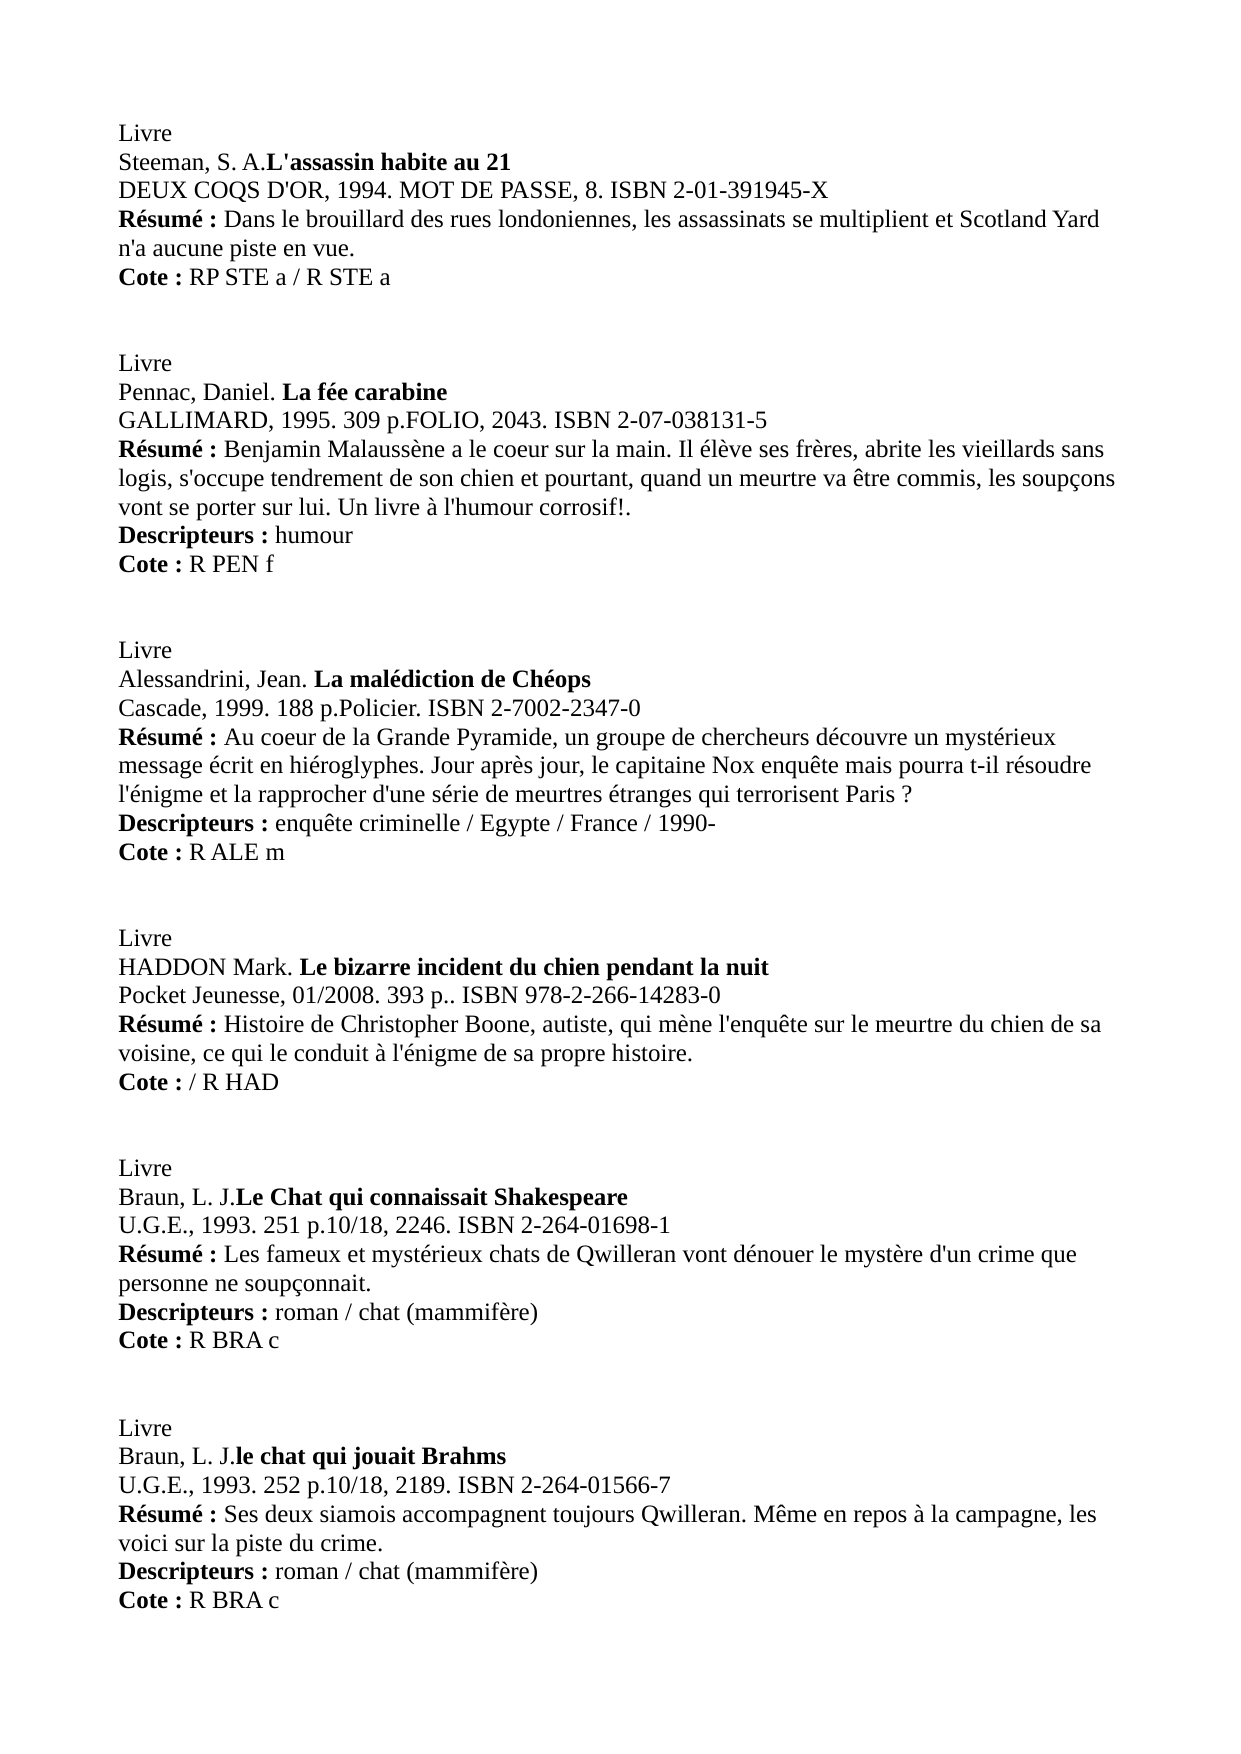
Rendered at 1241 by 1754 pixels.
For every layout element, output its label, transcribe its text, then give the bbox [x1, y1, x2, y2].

text Livre Braun, L. J.le chat qui jouait Brahms U.G.E., 1993. 252 p.10/18, 2189. ISBN 2-264-01566-7 Résumé : Ses deux siamois accompagnent toujours Qwilleran. Même en repos à la campagne, les voici sur la piste du crime. Descripteurs : roman / chat (mammifère) Cote : R BRA c [118, 1413, 1122, 1614]
text Livre Steeman, S. A.L'assassin habite au 21 DEUX COQS D'OR, 1994. MOT DE PASSE, 8. ISBN 2-01-391945-X Résumé : Dans le brouillard des rues londoniennes, les assassinats se multiplient et Scotland Yard n'a aucune piste en vue. Cote : RP STE a / R STE a Livre Pennac, Daniel. La fée carabine GALLIMARD, 1995. 309 p.FOLIO, 2043. ISBN 2-07-038131-5 Résumé : Benjamin Malaussène a le coeur sur la main. Il élève ses frères, abrite les vieillards sans logis, s'occupe tendrement de son chien et pourtant, quand un meurtre va être commis, les soupçons vont se porter sur lui. Un livre à l'humour corrosif!. Descripteurs : humour Cote : R PEN f Livre Alessandrini, Jean. La malédiction de Chéops Cascade, 1999. 188 p.Policier. ISBN 2-7002-2347-0 Résumé : Au coeur de la Grande Pyramide, un groupe de chercheurs découvre un mystérieux message écrit en hiéroglyphes. Jour après jour, le capitaine Nox enquête mais pourra t-il résoudre l'énigme et la rapprocher d'une série de meurtres étranges qui terrorisent Paris ? Descripteurs : enquête criminelle / Egypte / France / 1990- Cote : R ALE m Livre HADDON Mark. Le bizarre incident du chien pendant la nuit Pocket Jeunesse, 01/2008. 393 p.. ISBN 978-2-266-14283-0 Résumé : Histoire de Christopher Boone, autiste, qui mène l'enquête sur le meurtre du chien de sa voisine, ce qui le conduit à l'énigme de sa propre histoire. Cote : / R HAD Livre Braun, L. J.Le Chat qui connaissait Shakespeare U.G.E., 1993. 251 p.10/18, 2246. ISBN 2-264-01698-1 Résumé : Les fameux et mystérieux chats de Qwilleran vont dénouer le mystère d'un crime que personne ne soupçonnait. Descripteurs : roman / chat (mammifère) Cote : R BRA c [118, 118, 1122, 1383]
